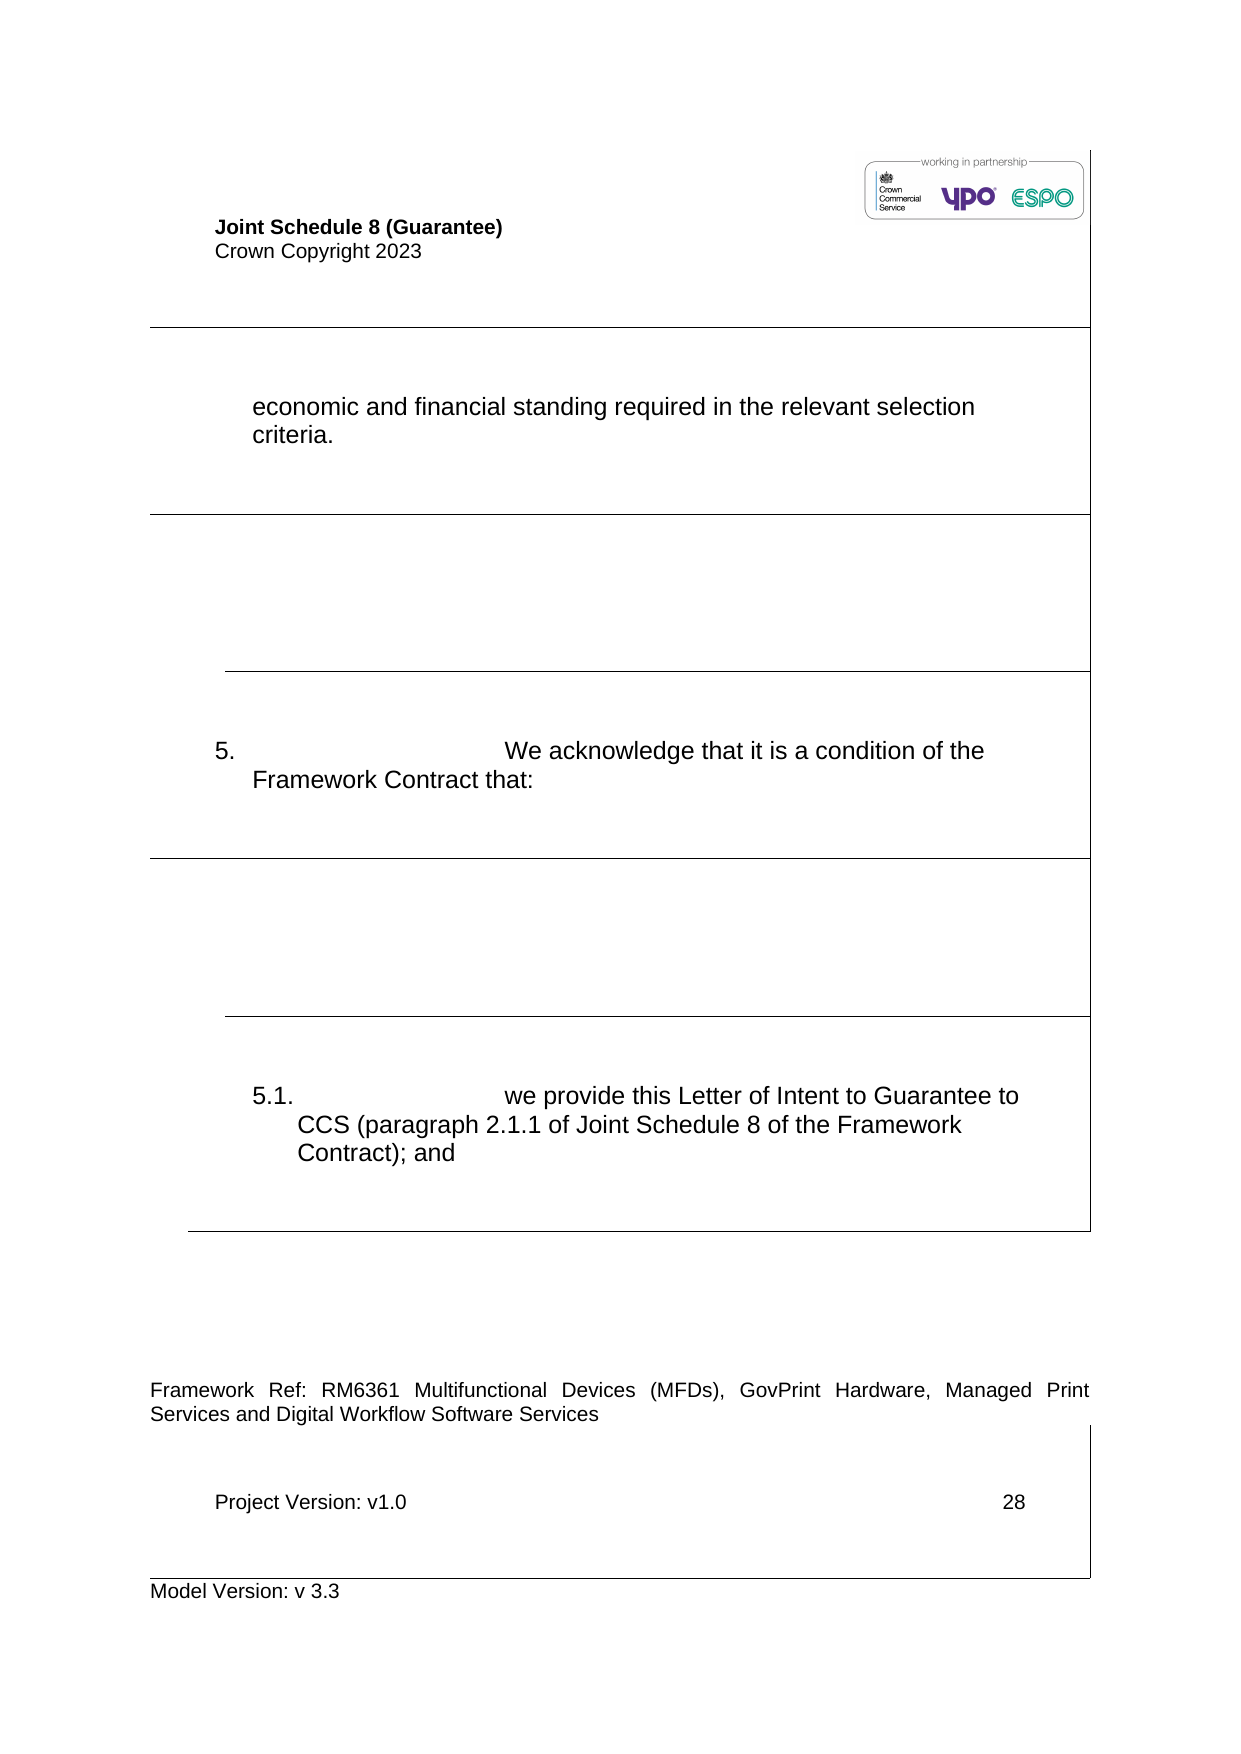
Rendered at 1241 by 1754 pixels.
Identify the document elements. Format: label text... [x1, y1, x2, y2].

list economic and financial standing required in the relevant selection criteria. [150, 327, 1090, 514]
list we provide this Letter of Intent to Guarantee to CCS (paragraph 2.1.1 of Joint Schedule 8 of the Framework Contract); and [187, 1016, 1090, 1232]
list We acknowledge that it is a condition of the Framework Contract that: [150, 672, 1090, 858]
